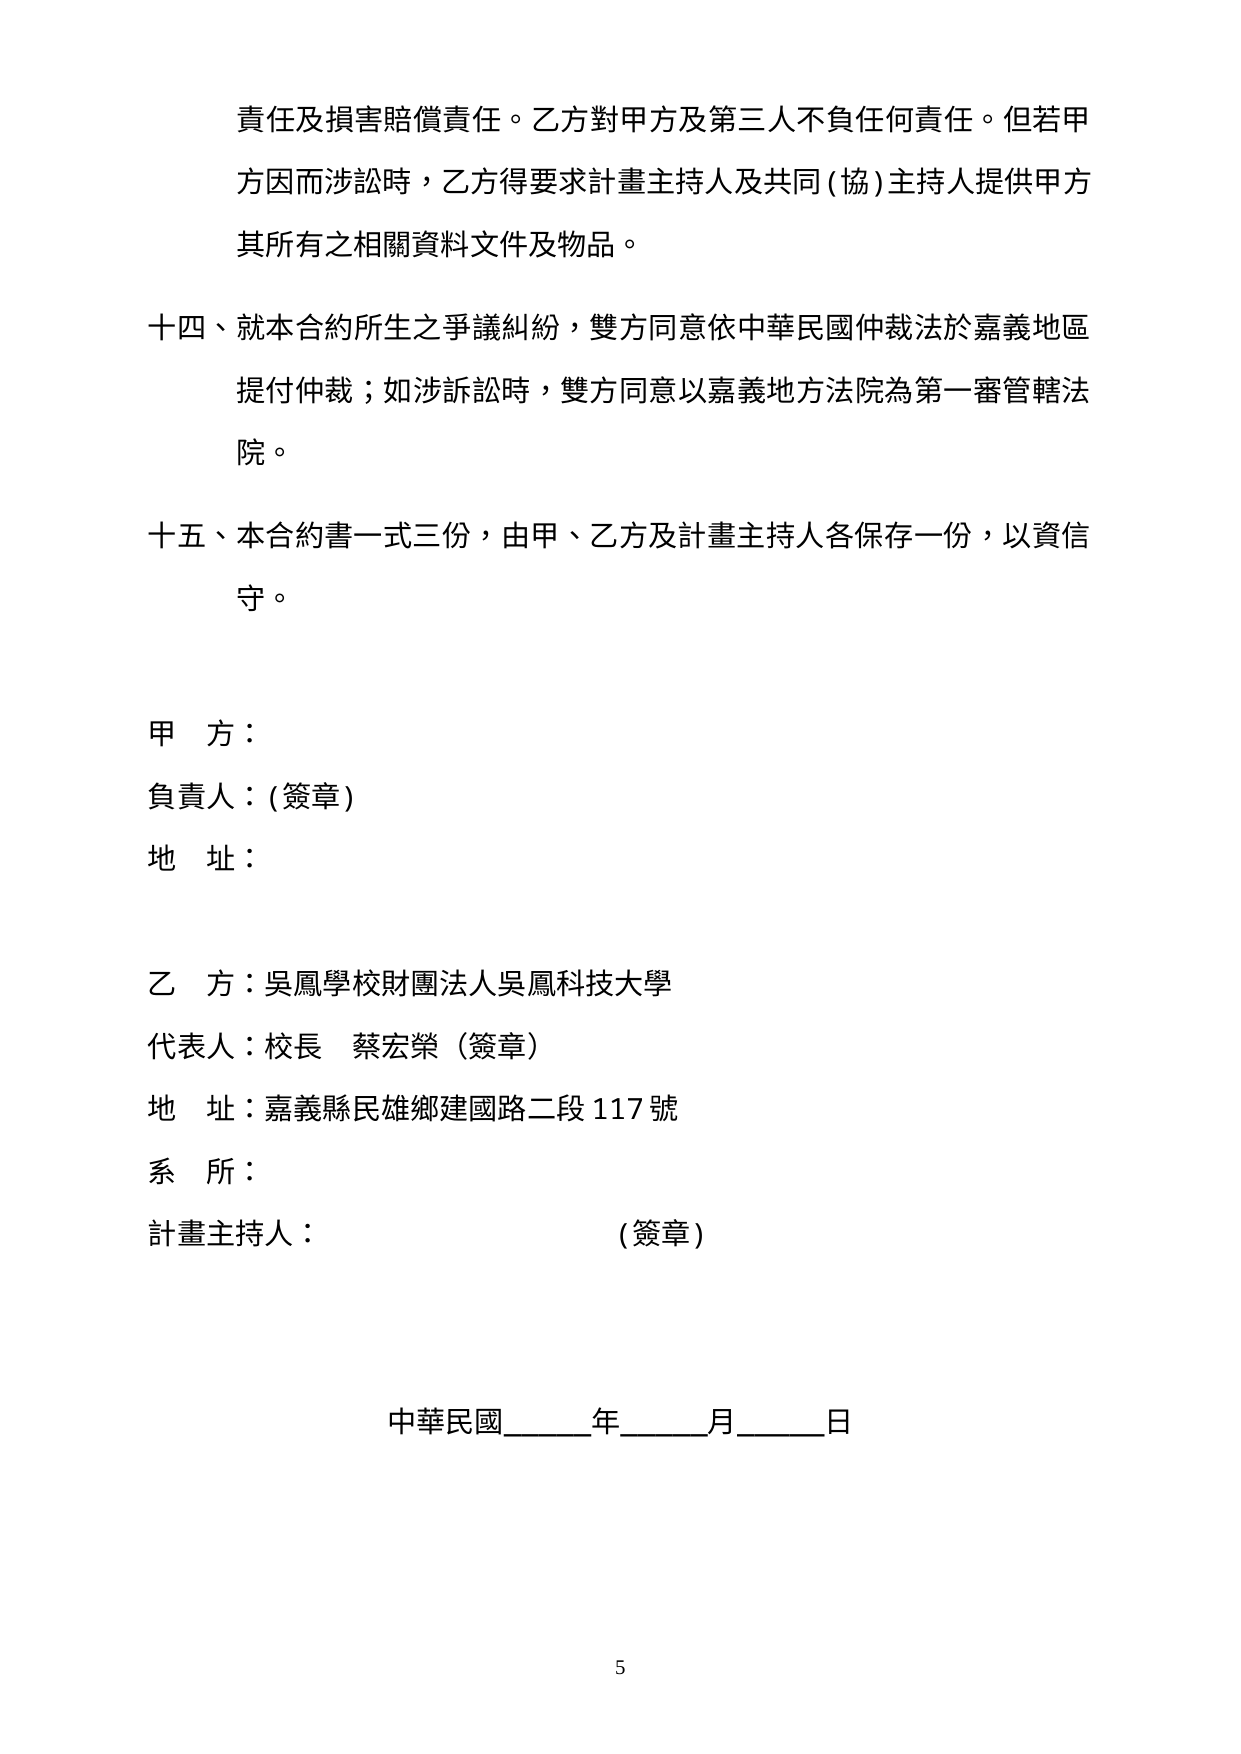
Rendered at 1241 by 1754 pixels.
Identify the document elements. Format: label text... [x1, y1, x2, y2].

text 十四、就本合約所生之爭議糾紛，雙方同意依中華民國仲裁法於嘉義地區提付仲裁；如涉訴訟時，雙方同意以嘉義地方法院為第一審管轄法院。 [148, 284, 1092, 472]
text 地 址： [148, 815, 1092, 878]
text 代表人：校長 蔡宏榮（簽章） [148, 1003, 1092, 1065]
text 甲 方： [148, 690, 1092, 753]
text 乙 方：吳鳳學校財團法人吳鳳科技大學 [148, 940, 1092, 1003]
text 計畫主持人： (簽章) [148, 1190, 1092, 1253]
text 系 所： [148, 1128, 1092, 1190]
text 責任及損害賠償責任。乙方對甲方及第三人不負任何責任。但若甲方因而涉訟時，乙方得要求計畫主持人及共同(協)主持人提供甲方其所有之相關資料文件及物品。 [148, 76, 1092, 263]
text [1215, 840, 1240, 993]
text 負責人：(簽章) [148, 753, 1092, 815]
text 十五、本合約書一式三份，由甲、乙方及計畫主持人各保存一份，以資信守。 [148, 492, 1092, 617]
text 中華民國_____年_____月_____日 [148, 1378, 1092, 1440]
text 地 址：嘉義縣民雄鄉建國路二段117號 [148, 1065, 1092, 1128]
